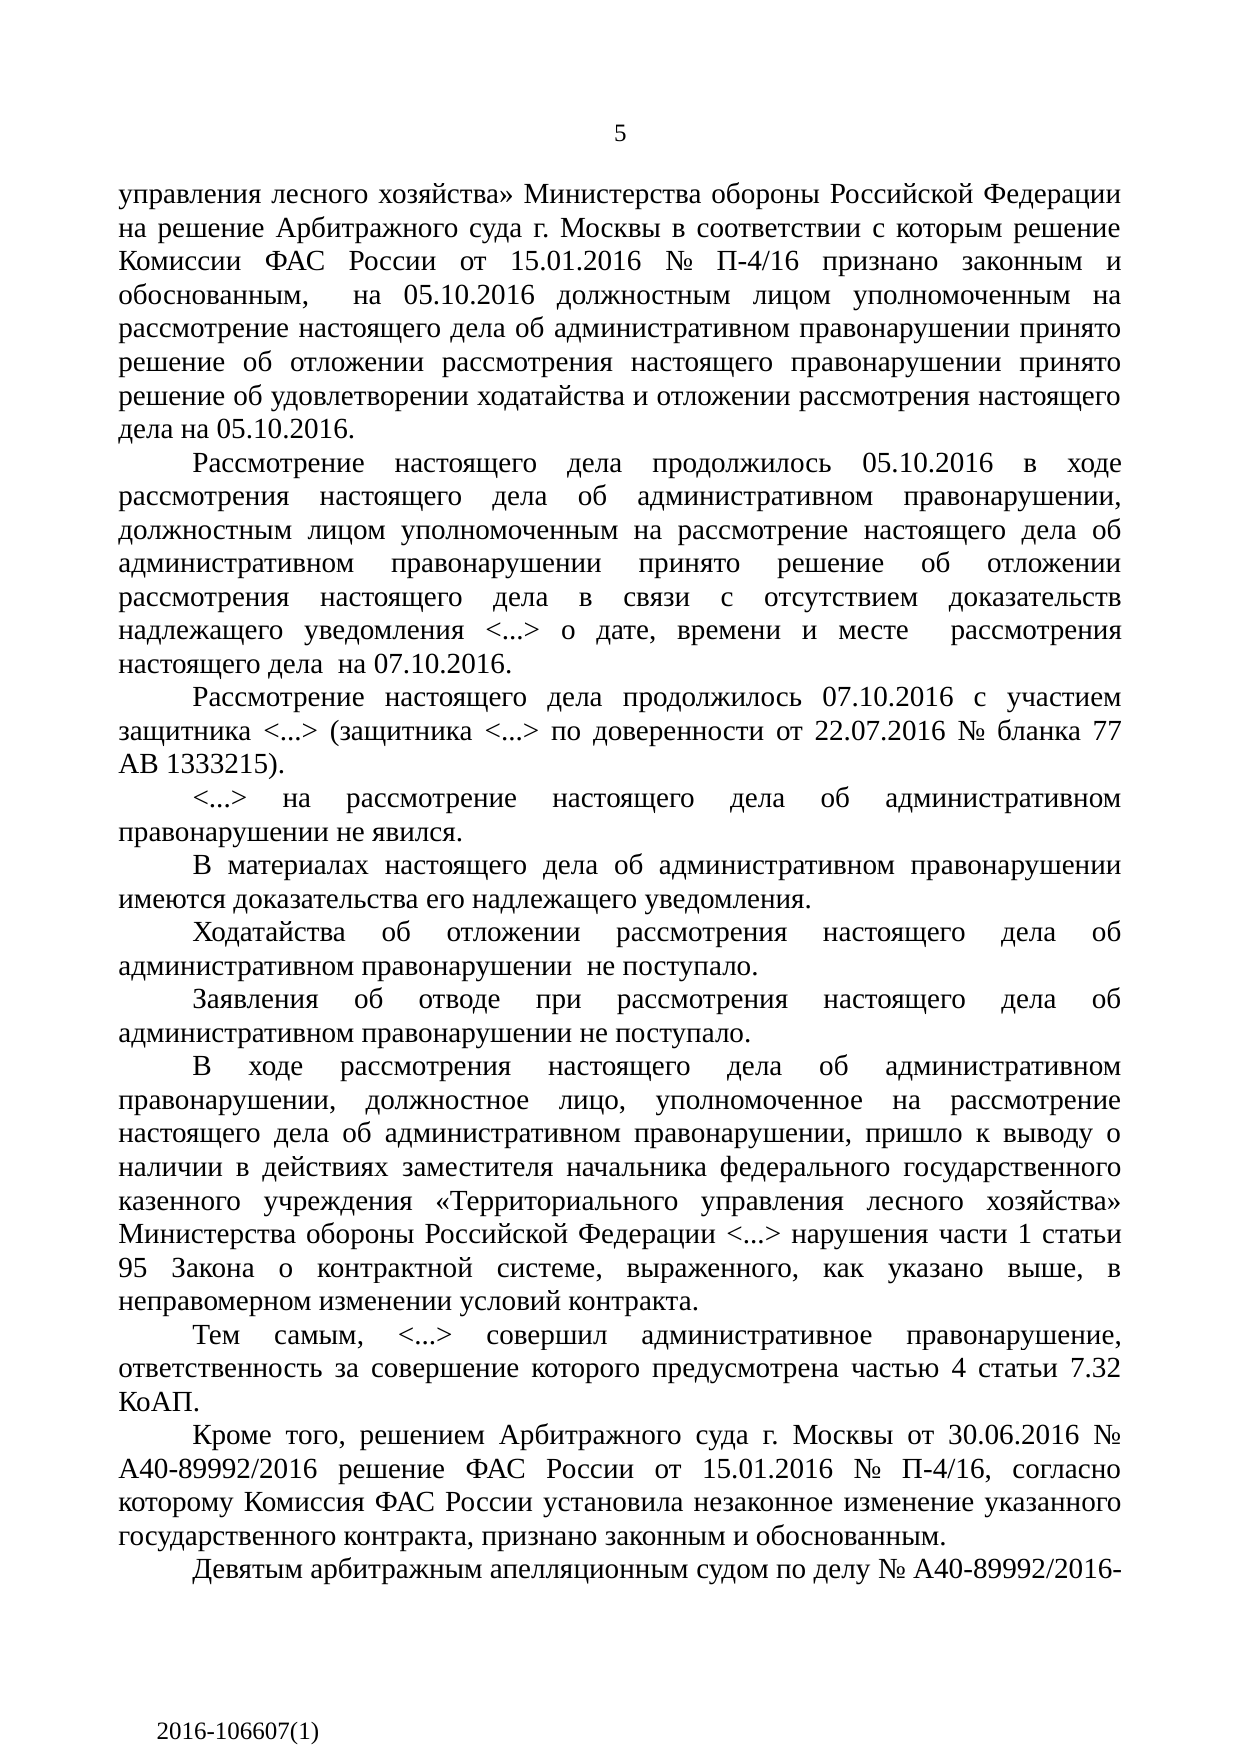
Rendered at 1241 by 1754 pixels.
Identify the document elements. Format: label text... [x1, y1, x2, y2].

text Рассмотрение настоящего дела продолжилось 07.10.2016 с участием защитника <...> (защитника <...> по доверенности от 22.07.2016 № бланка 77 АВ 1333215). [118, 679, 1122, 780]
text Ходатайства об отложении рассмотрения настоящего дела об административном правонарушении не поступало. [118, 914, 1122, 981]
text В ходе рассмотрения настоящего дела об административном правонарушении, должностное лицо, уполномоченное на рассмотрение настоящего дела об административном правонарушении, пришло к выводу о наличии в действиях заместителя начальника федерального государственного казенного учреждения «Территориального управления лесного хозяйства» Министерства обороны Российской Федерации <...> нарушения части 1 статьи 95 Закона о контрактной системе, выраженного, как указано выше, в неправомерном изменении условий контракта. [118, 1048, 1122, 1317]
text управления лесного хозяйства» Министерства обороны Российской Федерации на решение Арбитражного суда г. Москвы в соответствии с которым решение Комиссии ФАС России от 15.01.2016 № П-4/16 признано законным и обоснованным, на 05.10.2016 должностным лицом уполномоченным на рассмотрение настоящего дела об административном правонарушении принято решение об отложении рассмотрения настоящего правонарушении принято решение об удовлетворении ходатайства и отложении рассмотрения настоящего дела на 05.10.2016. [118, 176, 1122, 445]
text Кроме того, решением Арбитражного суда г. Москвы от 30.06.2016 № А40-89992/2016 решение ФАС России от 15.01.2016 № П-4/16, согласно которому Комиссия ФАС России установила незаконное изменение указанного государственного контракта, признано законным и обоснованным. [118, 1417, 1122, 1552]
text Заявления об отводе при рассмотрения настоящего дела об административном правонарушении не поступало. [118, 981, 1122, 1048]
text Тем самым, <...> совершил административное правонарушение, ответственность за совершение которого предусмотрена частью 4 статьи 7.32 КоАП. [118, 1317, 1122, 1417]
text Рассмотрение настоящего дела продолжилось 05.10.2016 в ходе рассмотрения настоящего дела об административном правонарушении, должностным лицом уполномоченным на рассмотрение настоящего дела об административном правонарушении принято решение об отложении рассмотрения настоящего дела в связи с отсутствием доказательств надлежащего уведомления <...> о дате, времени и месте рассмотрения настоящего дела на 07.10.2016. [118, 445, 1122, 679]
text <...> на рассмотрение настоящего дела об административном правонарушении не явился. [118, 780, 1122, 847]
text Девятым арбитражным апелляционным судом по делу № А40-89992/2016- [118, 1552, 1122, 1585]
text В материалах настоящего дела об административном правонарушении имеются доказательства его надлежащего уведомления. [118, 847, 1122, 914]
